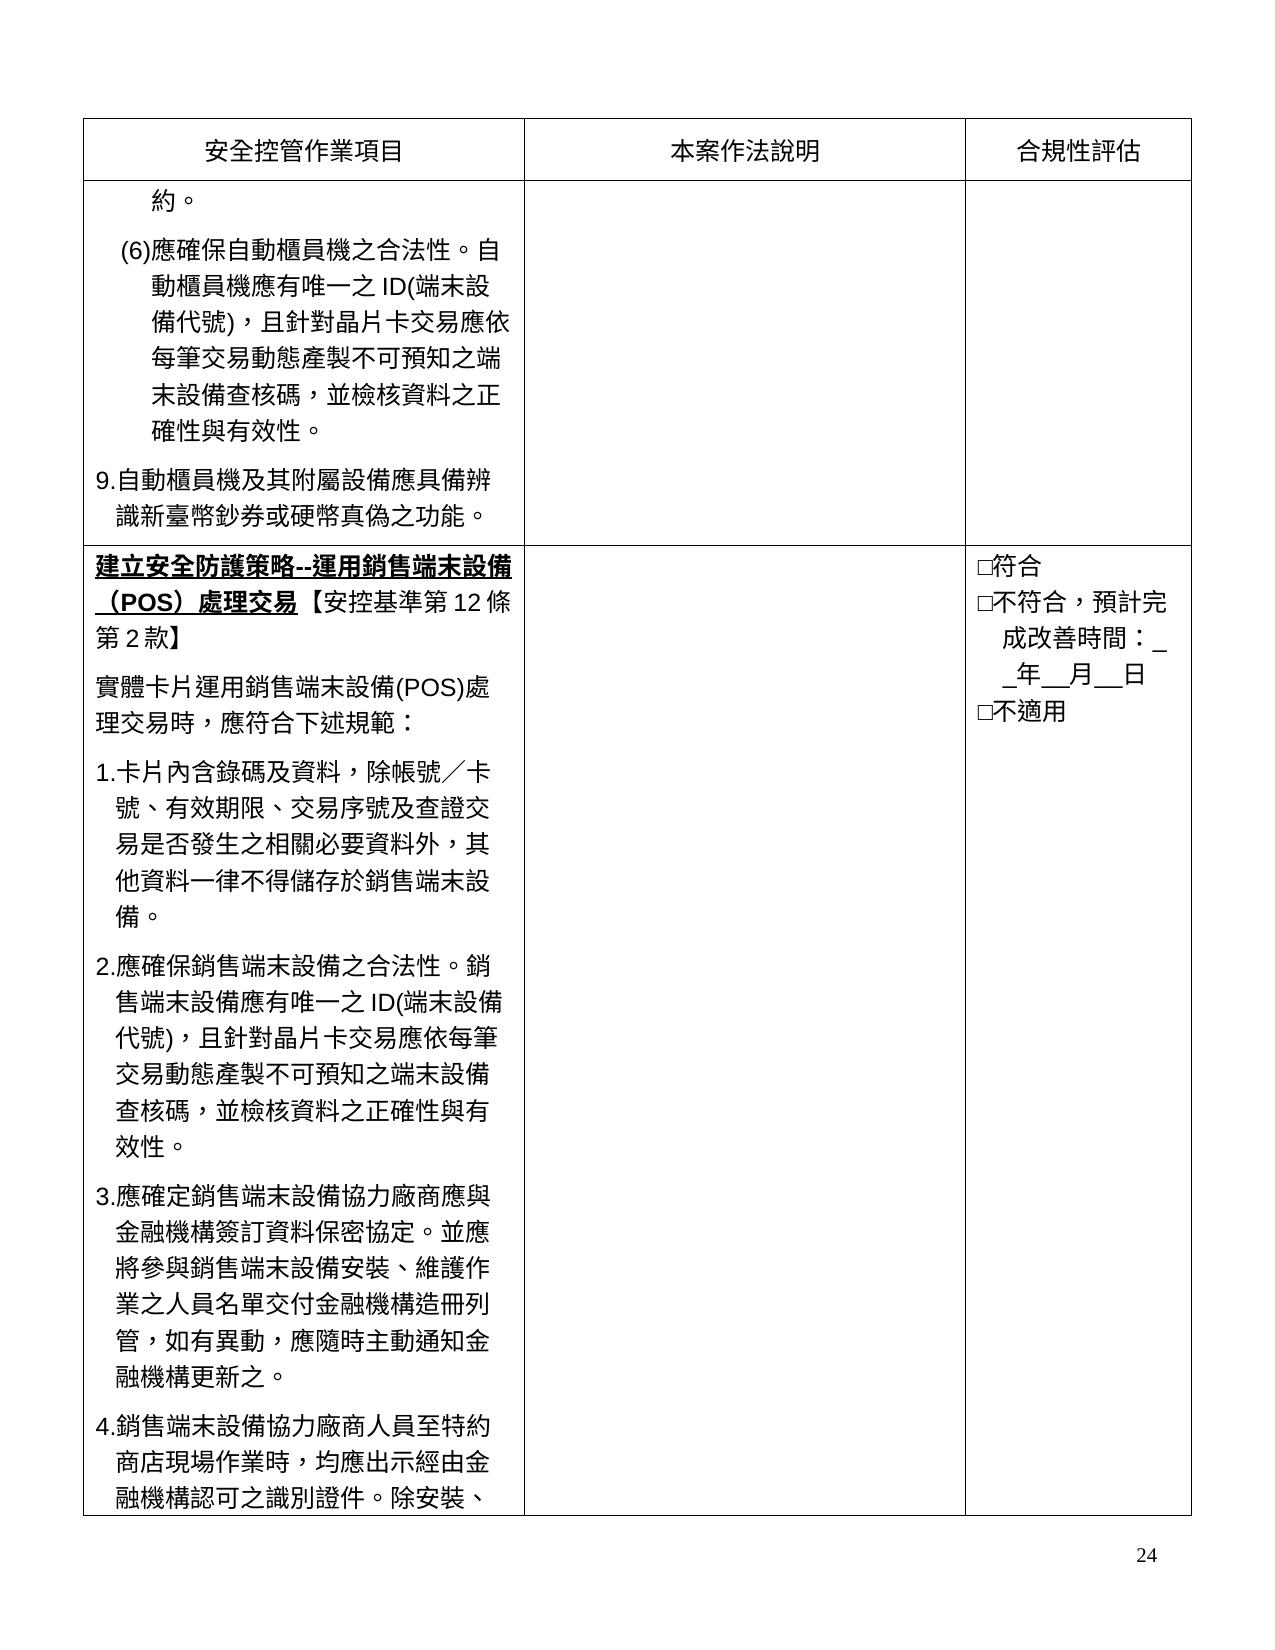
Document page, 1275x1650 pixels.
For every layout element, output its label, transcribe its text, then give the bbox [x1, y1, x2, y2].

table_header 合規性評估 [966, 119, 1191, 180]
table_header 安全控管作業項目 [84, 119, 524, 180]
table_cell [525, 546, 965, 1515]
table_cell [966, 181, 1191, 545]
table_cell □符合 □不符合，預計完成改善時間：__年__月__日 □不適用 [966, 546, 1191, 1515]
table_header 本案作法說明 [525, 119, 965, 180]
table_cell [525, 181, 965, 545]
table_cell 約。 (6)應確保自動櫃員機之合法性。自動櫃員機應有唯一之ID(端末設備代號)，且針對晶片卡交易應依每筆交易動態產製不可預知之端末設備查核碼，並檢核資料之正確性與有效性。 9.自動櫃員機及其附屬設備應具備辨識新臺幣鈔券或硬幣真偽之功能。 [84, 181, 524, 545]
table_cell 建立安全防護策略--運用銷售端末設備（POS）處理交易【安控基準第12條第2款】 實體卡片運用銷售端末設備(POS)處理交易時，應符合下述規範： 1.卡片內含錄碼及資料，除帳號／卡號、有效期限、交易序號及查證交易是否發生之相關必要資料外，其他資料一律不得儲存於銷售端末設備。 2.應確保銷售端末設備之合法性。銷售端末設備應有唯一之ID(端末設備代號)，且針對晶片卡交易應依每筆交易動態產製不可預知之端末設備查核碼，並檢核資料之正確性與有效性。 3.應確定銷售端末設備協力廠商應與金融機構簽訂資料保密協定。並應將參與銷售端末設備安裝、維護作業之人員名單交付金融機構造冊列管，如有異動，應隨時主動通知金融機構更新之。 4.銷售端末設備協力廠商人員至特約商店現場作業時，均應出示經由金融機構認可之識別證件。除安裝、 [84, 546, 524, 1515]
